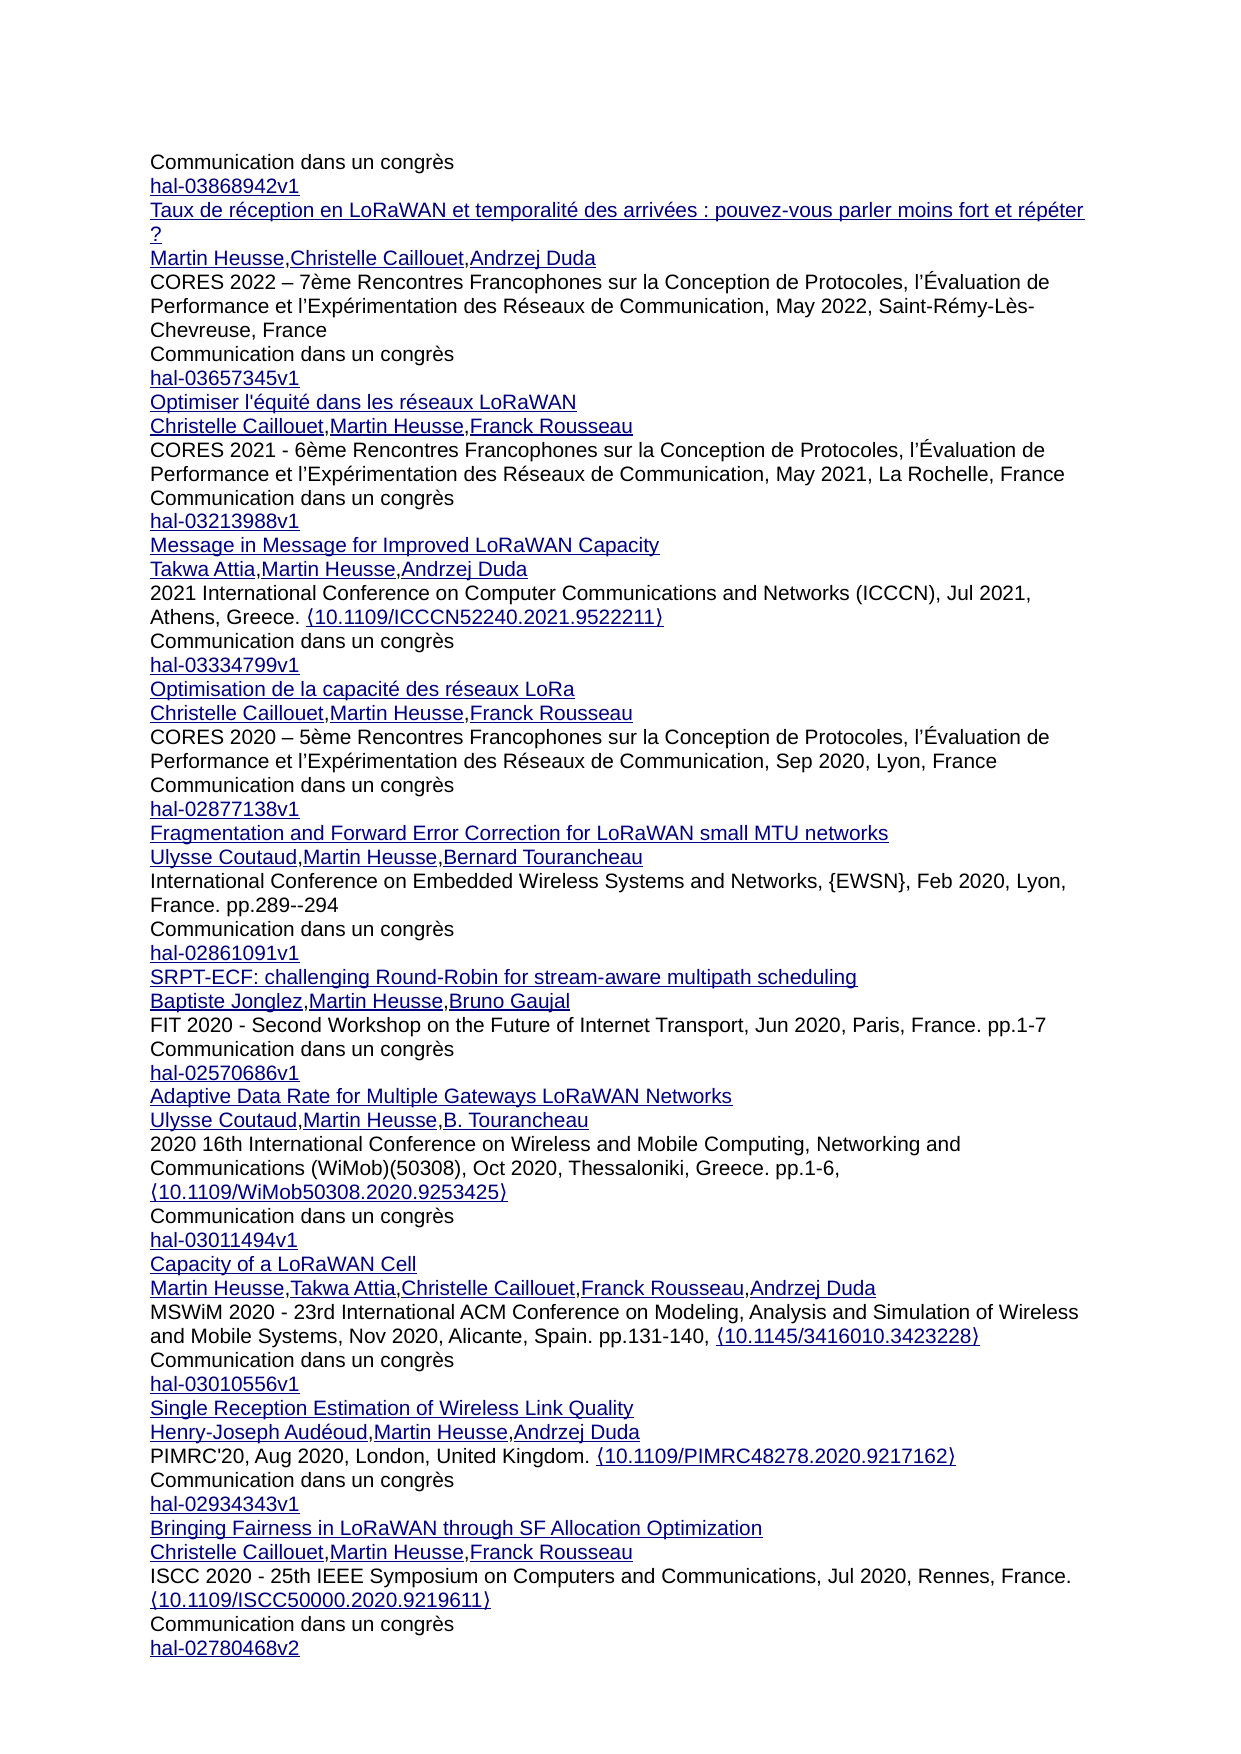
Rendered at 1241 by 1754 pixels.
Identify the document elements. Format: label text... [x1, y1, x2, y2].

table_cell Message in Message for Improved LoRaWAN Capacity Takwa Attia,Martin Heusse,Andrzej Duda 2021 International Conference on Computer Communications and Networks (ICCCN), Jul 2021, Athens, Greece. ⟨10.1109/ICCCN52240.2021.9522211⟩ Communication dans un congrès hal-03334799v1 [150, 533, 1090, 677]
table_cell Single Reception Estimation of Wireless Link Quality Henry-Joseph Audéoud,Martin Heusse,Andrzej Duda PIMRC'20, Aug 2020, London, United Kingdom. ⟨10.1109/PIMRC48278.2020.9217162⟩ Communication dans un congrès hal-02934343v1 [150, 1396, 1090, 1516]
table_cell SRPT-ECF: challenging Round-Robin for stream-aware multipath scheduling Baptiste Jonglez,Martin Heusse,Bruno Gaujal FIT 2020 - Second Workshop on the Future of Internet Transport, Jun 2020, Paris, France. pp.1-7 Communication dans un congrès hal-02570686v1 [150, 965, 1090, 1084]
table_cell Adaptive Data Rate for Multiple Gateways LoRaWAN Networks Ulysse Coutaud,Martin Heusse,B. Tourancheau 2020 16th International Conference on Wireless and Mobile Computing, Networking and Communications (WiMob)(50308), Oct 2020, Thessaloniki, Greece. pp.1-6, ⟨10.1109/WiMob50308.2020.9253425⟩ Communication dans un congrès hal-03011494v1 [150, 1084, 1090, 1252]
table_cell Communication dans un congrès hal-03868942v1 [150, 150, 1090, 198]
table_cell Bringing Fairness in LoRaWAN through SF Allocation Optimization Christelle Caillouet,Martin Heusse,Franck Rousseau ISCC 2020 - 25th IEEE Symposium on Computers and Communications, Jul 2020, Rennes, France. ⟨10.1109/ISCC50000.2020.9219611⟩ Communication dans un congrès hal-02780468v2 [150, 1516, 1090, 1659]
table_cell Fragmentation and Forward Error Correction for LoRaWAN small MTU networks Ulysse Coutaud,Martin Heusse,Bernard Tourancheau International Conference on Embedded Wireless Systems and Networks, {EWSN}, Feb 2020, Lyon, France. pp.289--294 Communication dans un congrès hal-02861091v1 [150, 821, 1090, 964]
table_cell Optimiser l'équité dans les réseaux LoRaWAN Christelle Caillouet,Martin Heusse,Franck Rousseau CORES 2021 - 6ème Rencontres Francophones sur la Conception de Protocoles, l’Évaluation de Performance et l’Expérimentation des Réseaux de Communication, May 2021, La Rochelle, France Communication dans un congrès hal-03213988v1 [150, 390, 1090, 533]
table_cell Optimisation de la capacité des réseaux LoRa Christelle Caillouet,Martin Heusse,Franck Rousseau CORES 2020 – 5ème Rencontres Francophones sur la Conception de Protocoles, l’Évaluation de Performance et l’Expérimentation des Réseaux de Communication, Sep 2020, Lyon, France Communication dans un congrès hal-02877138v1 [150, 677, 1090, 821]
table_cell Taux de réception en LoRaWAN et temporalité des arrivées : pouvez-vous parler moins fort et répéter ? Martin Heusse,Christelle Caillouet,Andrzej Duda CORES 2022 – 7ème Rencontres Francophones sur la Conception de Protocoles, l’Évaluation de Performance et l’Expérimentation des Réseaux de Communication, May 2022, Saint-Rémy-Lès-Chevreuse, France Communication dans un congrès hal-03657345v1 [150, 198, 1090, 389]
table_cell Capacity of a LoRaWAN Cell Martin Heusse,Takwa Attia,Christelle Caillouet,Franck Rousseau,Andrzej Duda MSWiM 2020 - 23rd International ACM Conference on Modeling, Analysis and Simulation of Wireless and Mobile Systems, Nov 2020, Alicante, Spain. pp.131-140, ⟨10.1145/3416010.3423228⟩ Communication dans un congrès hal-03010556v1 [150, 1252, 1090, 1396]
